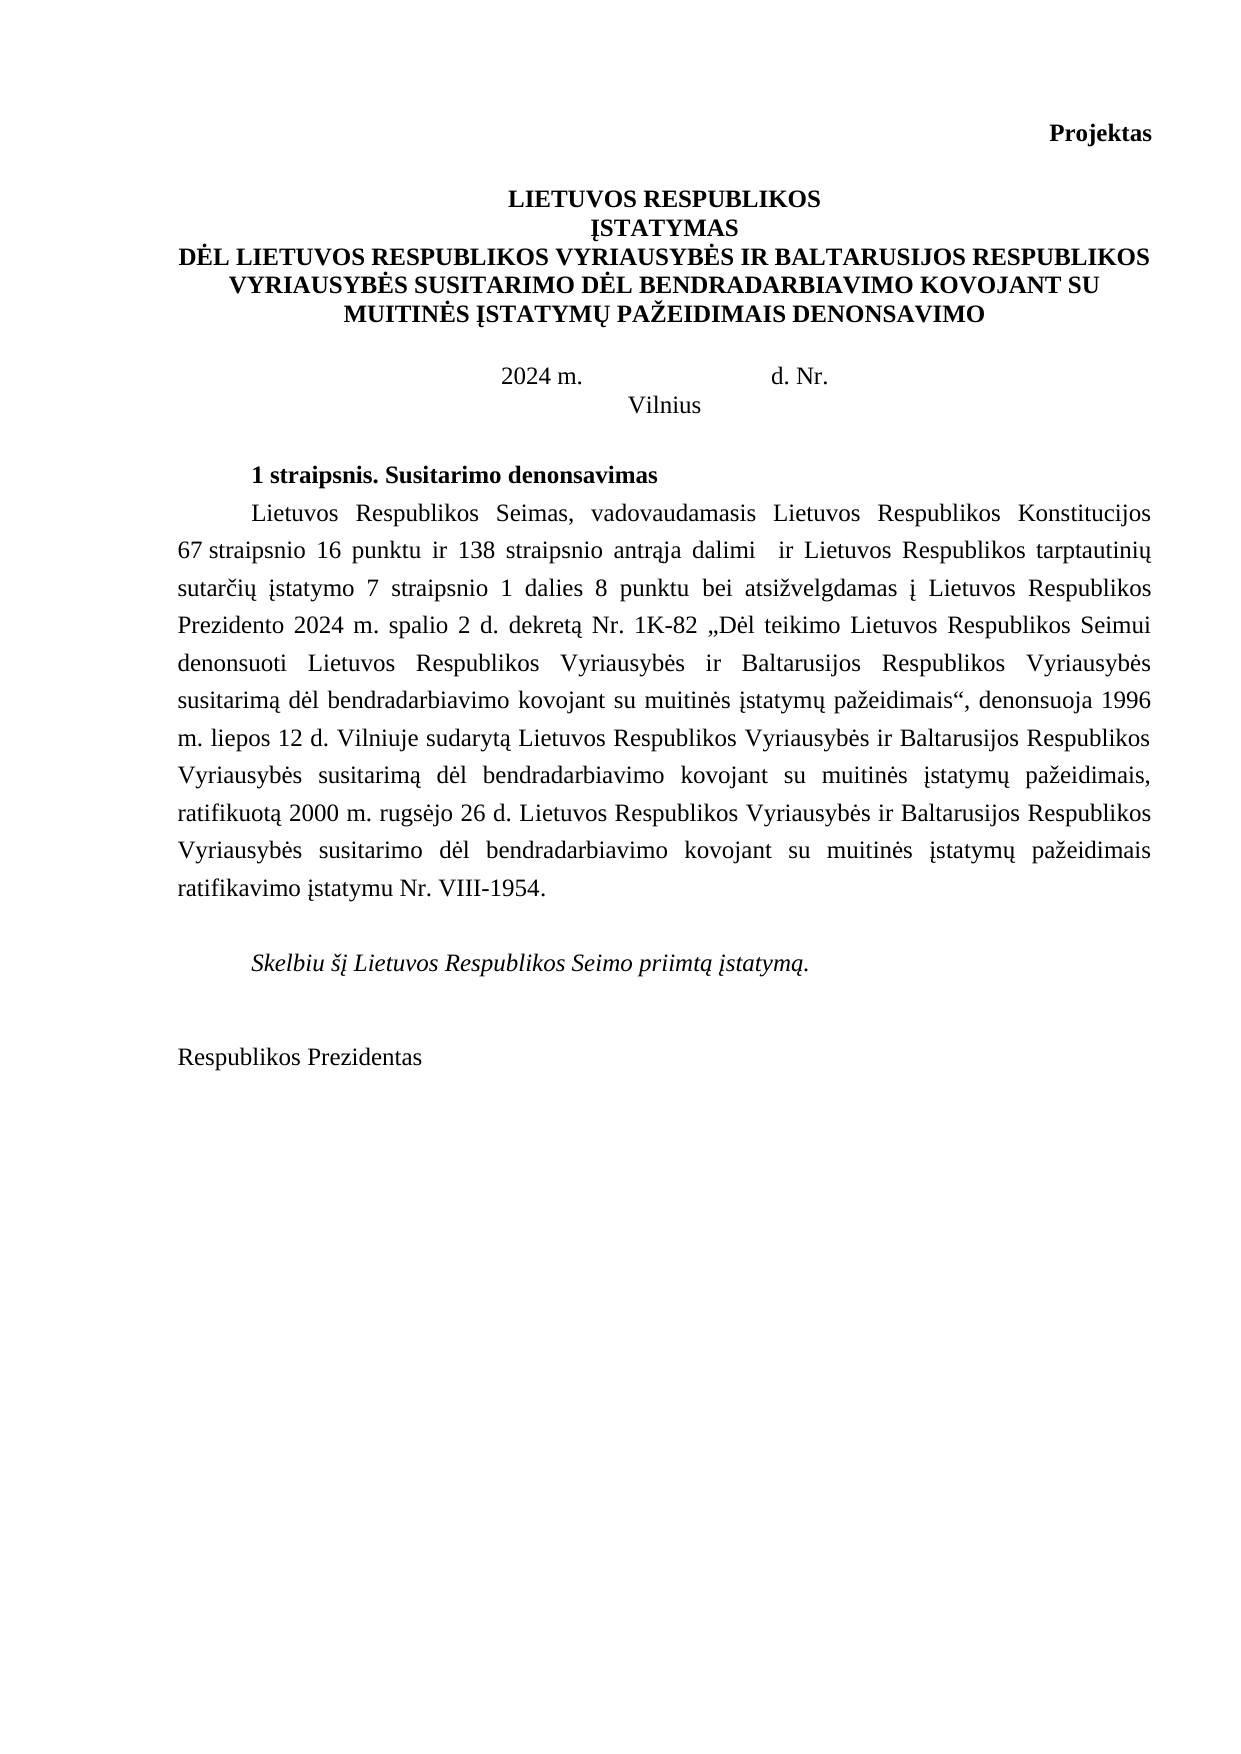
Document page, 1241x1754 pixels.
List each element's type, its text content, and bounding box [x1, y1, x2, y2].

text Vilnius [177, 390, 1152, 418]
text Respublikos Prezidentas [177, 1042, 1152, 1071]
text Lietuvos Respublikos Seimas, vadovaudamasis Lietuvos Respublikos Konstitucijos 67 straipsnio 16 punktu ir 138 straipsnio antrąja dalimi ir Lietuvos Respublikos tarptautinių sutarčių įstatymo 7 straipsnio 1 dalies 8 punktu bei atsižvelgdamas į Lietuvos Respublikos Prezidento 2024 m. spalio 2 d. dekretą Nr. 1K-82 „Dėl teikimo Lietuvos Respublikos Seimui denonsuoti Lietuvos Respublikos Vyriausybės ir Baltarusijos Respublikos Vyriausybės susitarimą dėl bendradarbiavimo kovojant su muitinės įstatymų pažeidimais“, denonsuoja 1996 m. liepos 12 d. Vilniuje sudarytą Lietuvos Respublikos Vyriausybės ir Baltarusijos Respublikos Vyriausybės susitarimą dėl bendradarbiavimo kovojant su muitinės įstatymų pažeidimais, ratifikuotą 2000 m. rugsėjo 26 d. Lietuvos Respublikos Vyriausybės ir Baltarusijos Respublikos Vyriausybės susitarimo dėl bendradarbiavimo kovojant su muitinės įstatymų pažeidimais ratifikavimo įstatymu Nr. VIII-1954. [177, 489, 1152, 901]
text 1 straipsnis. Susitarimo denonsavimas [177, 451, 1152, 489]
text Projektas [177, 118, 1152, 147]
text LIETUVOS RESPUBLIKOS [177, 184, 1152, 213]
text Skelbiu šį Lietuvos Respublikos Seimo priimtą įstatymą. [177, 939, 1152, 976]
text ĮSTATYMAS [177, 213, 1152, 242]
text DĖL LIETUVOS RESPUBLIKOS VYRIAUSYBĖS IR BALTARUSIJOS RESPUBLIKOS VYRIAUSYBĖS SUSITARIMO DĖL BENDRADARBIAVIMO KOVOJANT SU MUITINĖS ĮSTATYMŲ PAŽEIDIMAIS DENONSAVIMO [177, 242, 1152, 328]
text 2024 m. d. Nr. [177, 361, 1152, 390]
